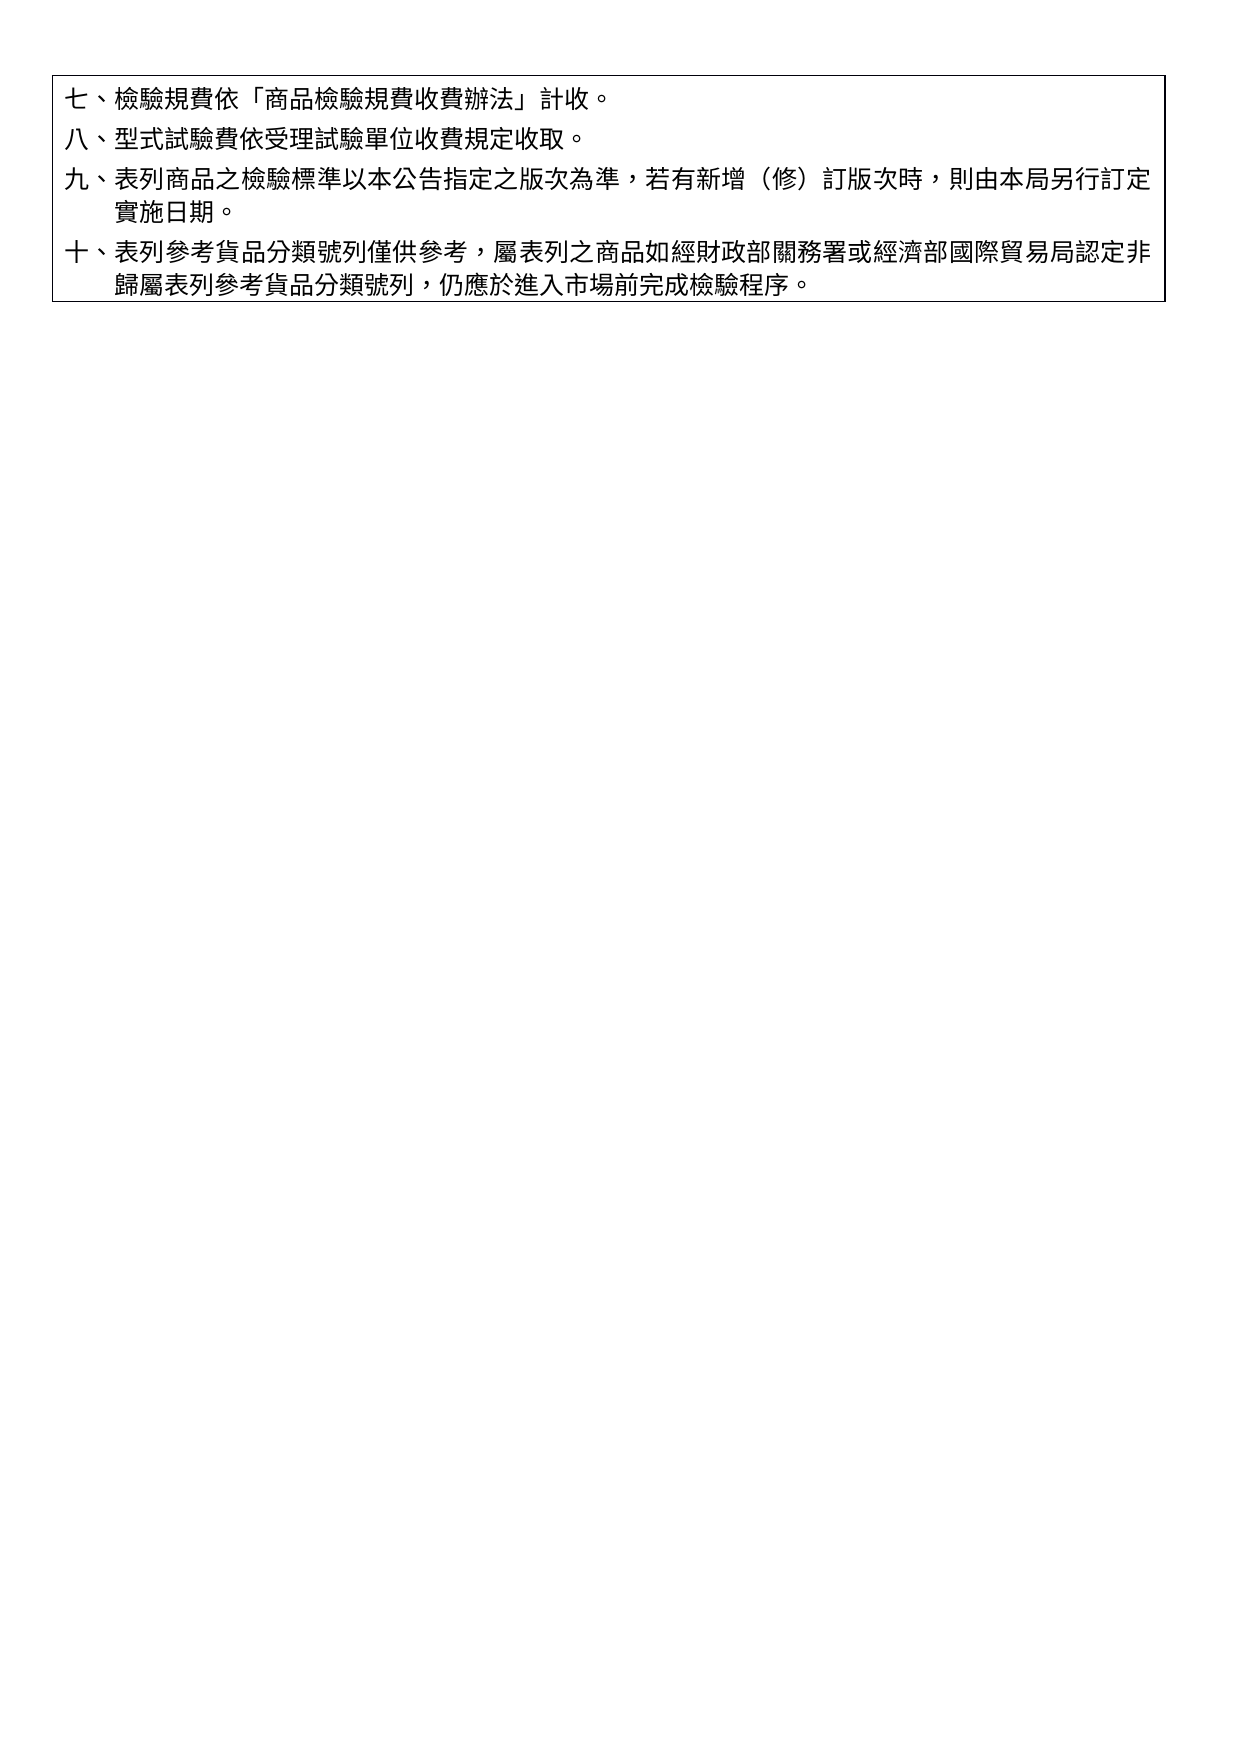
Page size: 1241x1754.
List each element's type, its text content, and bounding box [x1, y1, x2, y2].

table_cell 七、檢驗規費依「商品檢驗規費收費辦法」計收。 八、型式試驗費依受理試驗單位收費規定收取。 九、表列商品之檢驗標準以本公告指定之版次為準，若有新增（修）訂版次時，則由本局另行訂定實施日期。 十、表列參考貨品分類號列僅供參考，屬表列之商品如經財政部關務署或經濟部國際貿易局認定非歸屬表列參考貨品分類號列，仍應於進入市場前完成檢驗程序。 [53, 76, 1164, 301]
